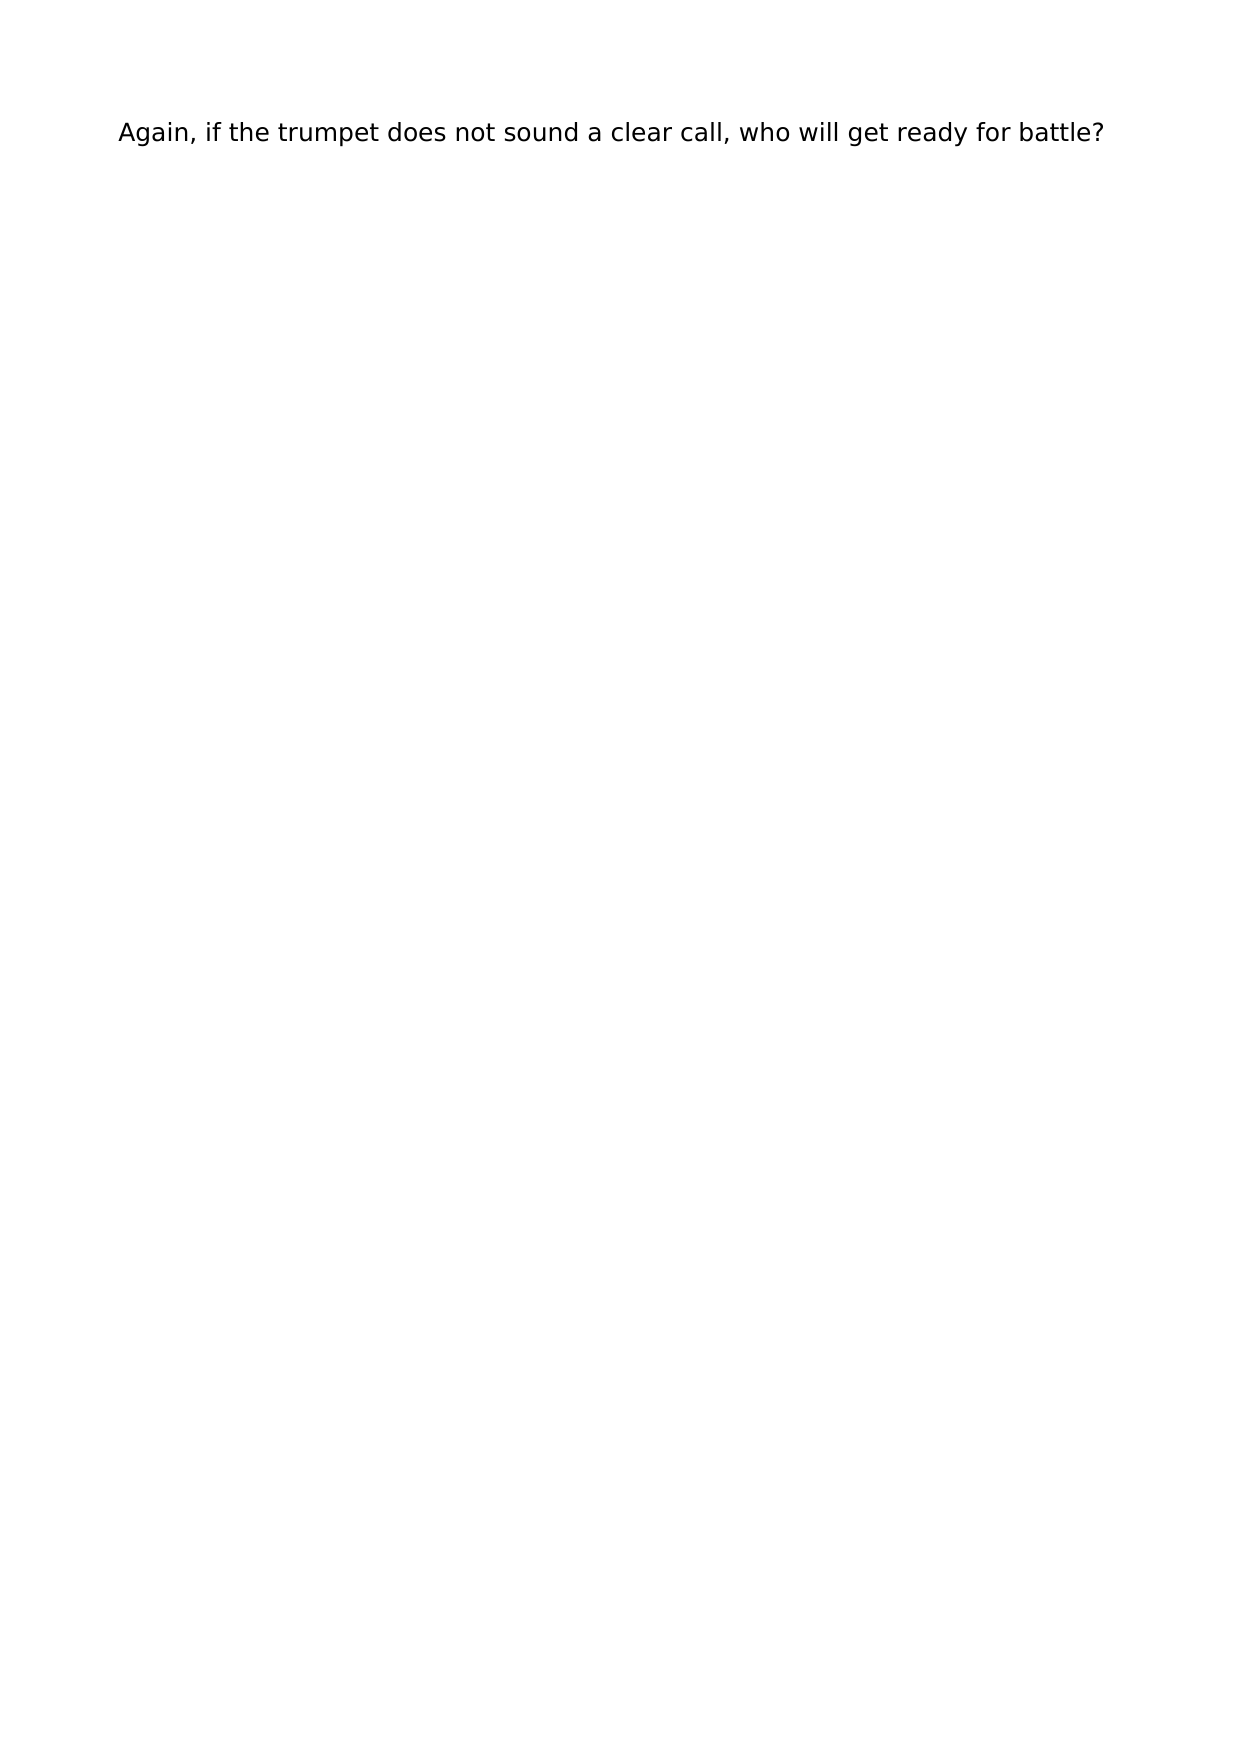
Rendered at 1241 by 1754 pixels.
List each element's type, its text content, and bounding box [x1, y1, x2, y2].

text Again, if the trumpet does not sound a clear call, who will get ready for battle? [118, 118, 1122, 147]
